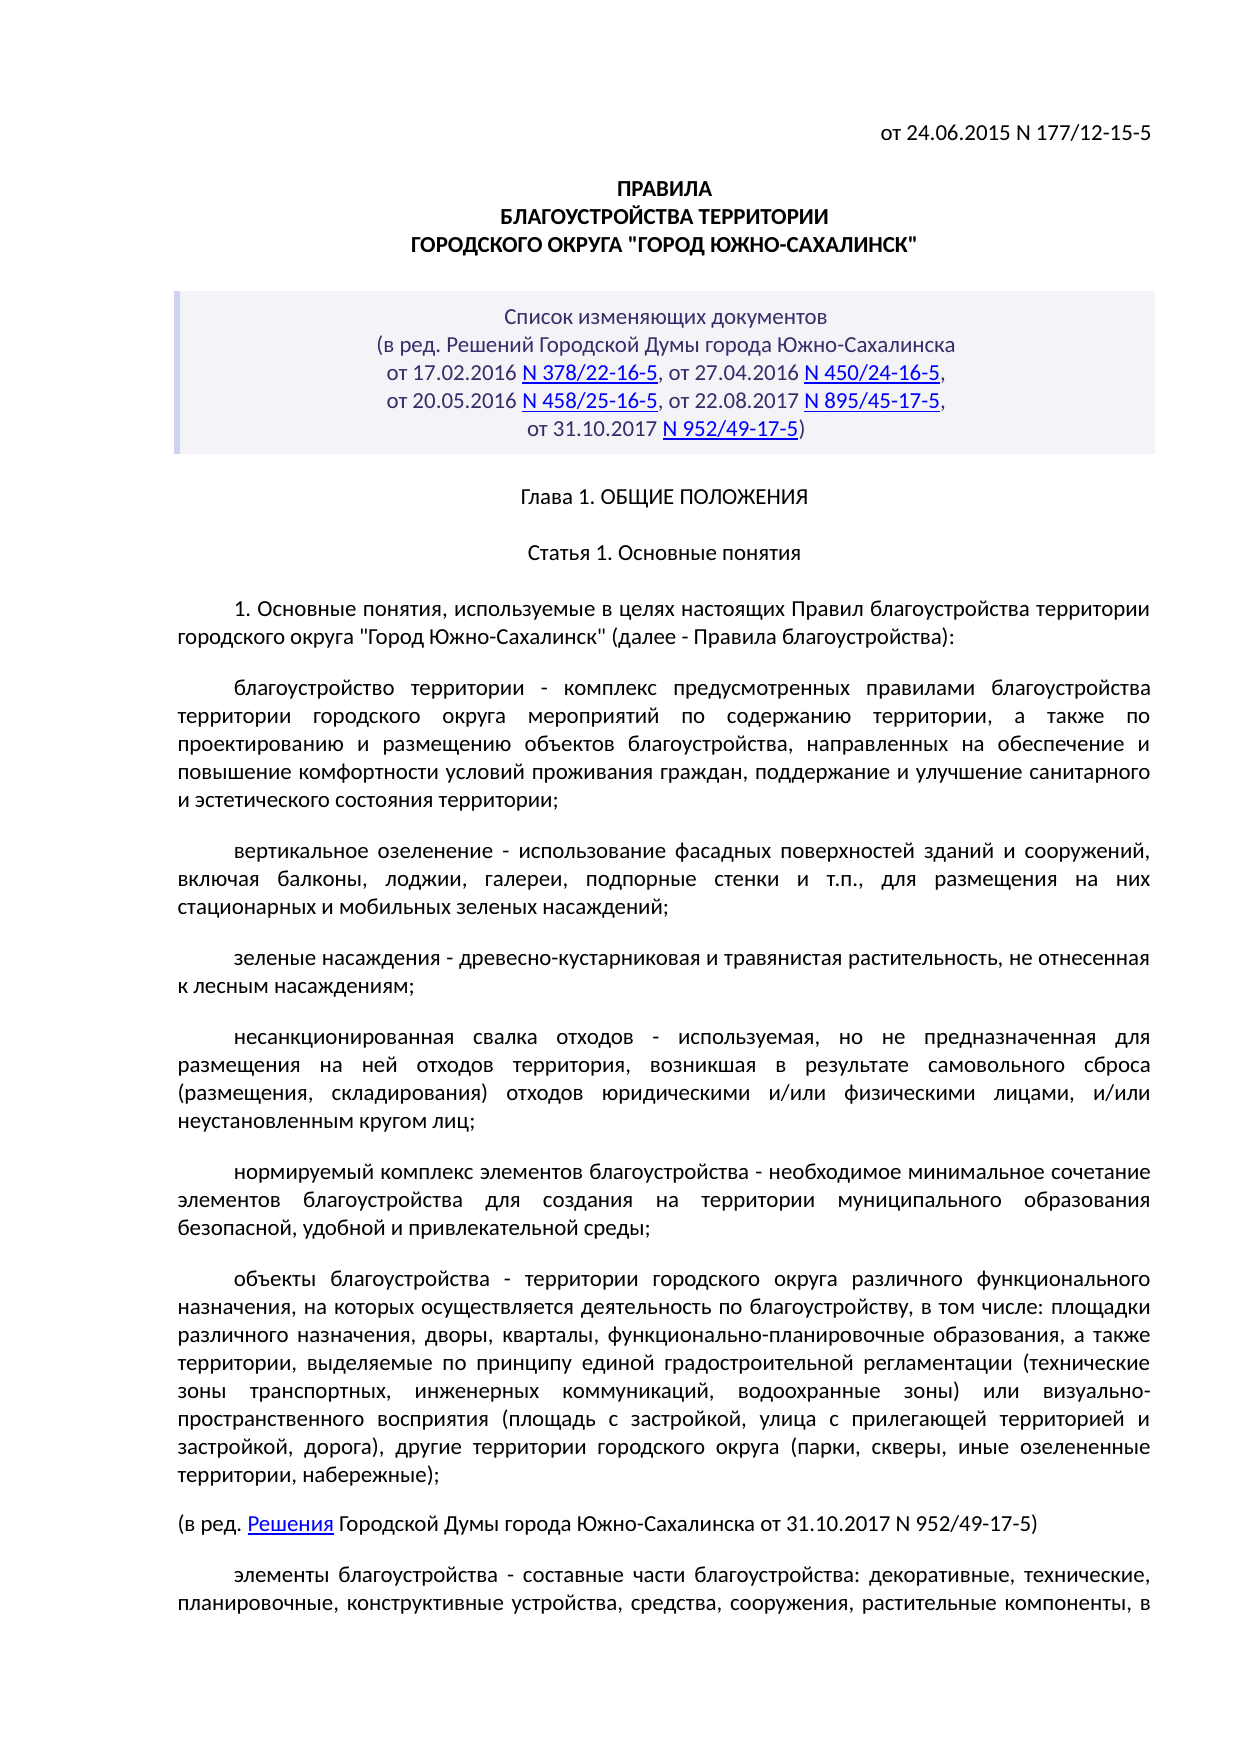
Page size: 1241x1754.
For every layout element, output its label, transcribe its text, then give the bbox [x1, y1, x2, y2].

text несанкционированная свалка отходов - используемая, но не предназначенная для размещения на ней отходов территория, возникшая в результате самовольного сброса (размещения, складирования) отходов юридическими и/или физическими лицами, и/или неустановленным кругом лиц; [177, 1022, 1152, 1134]
title БЛАГОУСТРОЙСТВА ТЕРРИТОРИИ [177, 202, 1152, 230]
text нормируемый комплекс элементов благоустройства - необходимое минимальное сочетание элементов благоустройства для создания на территории муниципального образования безопасной, удобной и привлекательной среды; [177, 1157, 1152, 1241]
table_header Список изменяющих документов (в ред. Решений Городской Думы города Южно-Сахалинска от 17.02.2016 N 378/22-16-5, от 27.04.2016 N 450/24-16-5, от 20.05.2016 N 458/25-16-5, от 22.08.2017 N 895/45-17-5, от 31.10.2017 N 952/49-17-5) [180, 291, 1149, 454]
text элементы благоустройства - составные части благоустройства: декоративные, технические, планировочные, конструктивные устройства, средства, сооружения, растительные компоненты, в [177, 1560, 1152, 1616]
text 1. Основные понятия, используемые в целях настоящих Правил благоустройства территории городского округа "Город Южно-Сахалинск" (далее - Правила благоустройства): [177, 594, 1152, 650]
text зеленые насаждения - древесно-кустарниковая и травянистая растительность, не отнесенная к лесным насаждениям; [177, 943, 1152, 999]
text от 24.06.2015 N 177/12-15-5 [177, 118, 1152, 146]
text благоустройство территории - комплекс предусмотренных правилами благоустройства территории городского округа мероприятий по содержанию территории, а также по проектированию и размещению объектов благоустройства, направленных на обеспечение и повышение комфортности условий проживания граждан, поддержание и улучшение санитарного и эстетического состояния территории; [177, 673, 1152, 813]
subtitle Статья 1. Основные понятия [177, 538, 1152, 566]
title ПРАВИЛА [177, 174, 1152, 202]
subtitle Глава 1. ОБЩИЕ ПОЛОЖЕНИЯ [177, 482, 1152, 510]
text объекты благоустройства - территории городского округа различного функционального назначения, на которых осуществляется деятельность по благоустройству, в том числе: площадки различного назначения, дворы, кварталы, функционально-планировочные образования, а также территории, выделяемые по принципу единой градостроительной регламентации (технические зоны транспортных, инженерных коммуникаций, водоохранные зоны) или визуально-пространственного восприятия (площадь с застройкой, улица с прилегающей территорией и застройкой, дорога), другие территории городского округа (парки, скверы, иные озелененные территории, набережные); [177, 1264, 1152, 1488]
text вертикальное озеленение - использование фасадных поверхностей зданий и сооружений, включая балконы, лоджии, галереи, подпорные стенки и т.п., для размещения на них стационарных и мобильных зеленых насаждений; [177, 836, 1152, 920]
title ГОРОДСКОГО ОКРУГА "ГОРОД ЮЖНО-САХАЛИНСК" [177, 230, 1152, 258]
text (в ред. Решения Городской Думы города Южно-Сахалинска от 31.10.2017 N 952/49-17-5) [177, 1509, 1152, 1537]
